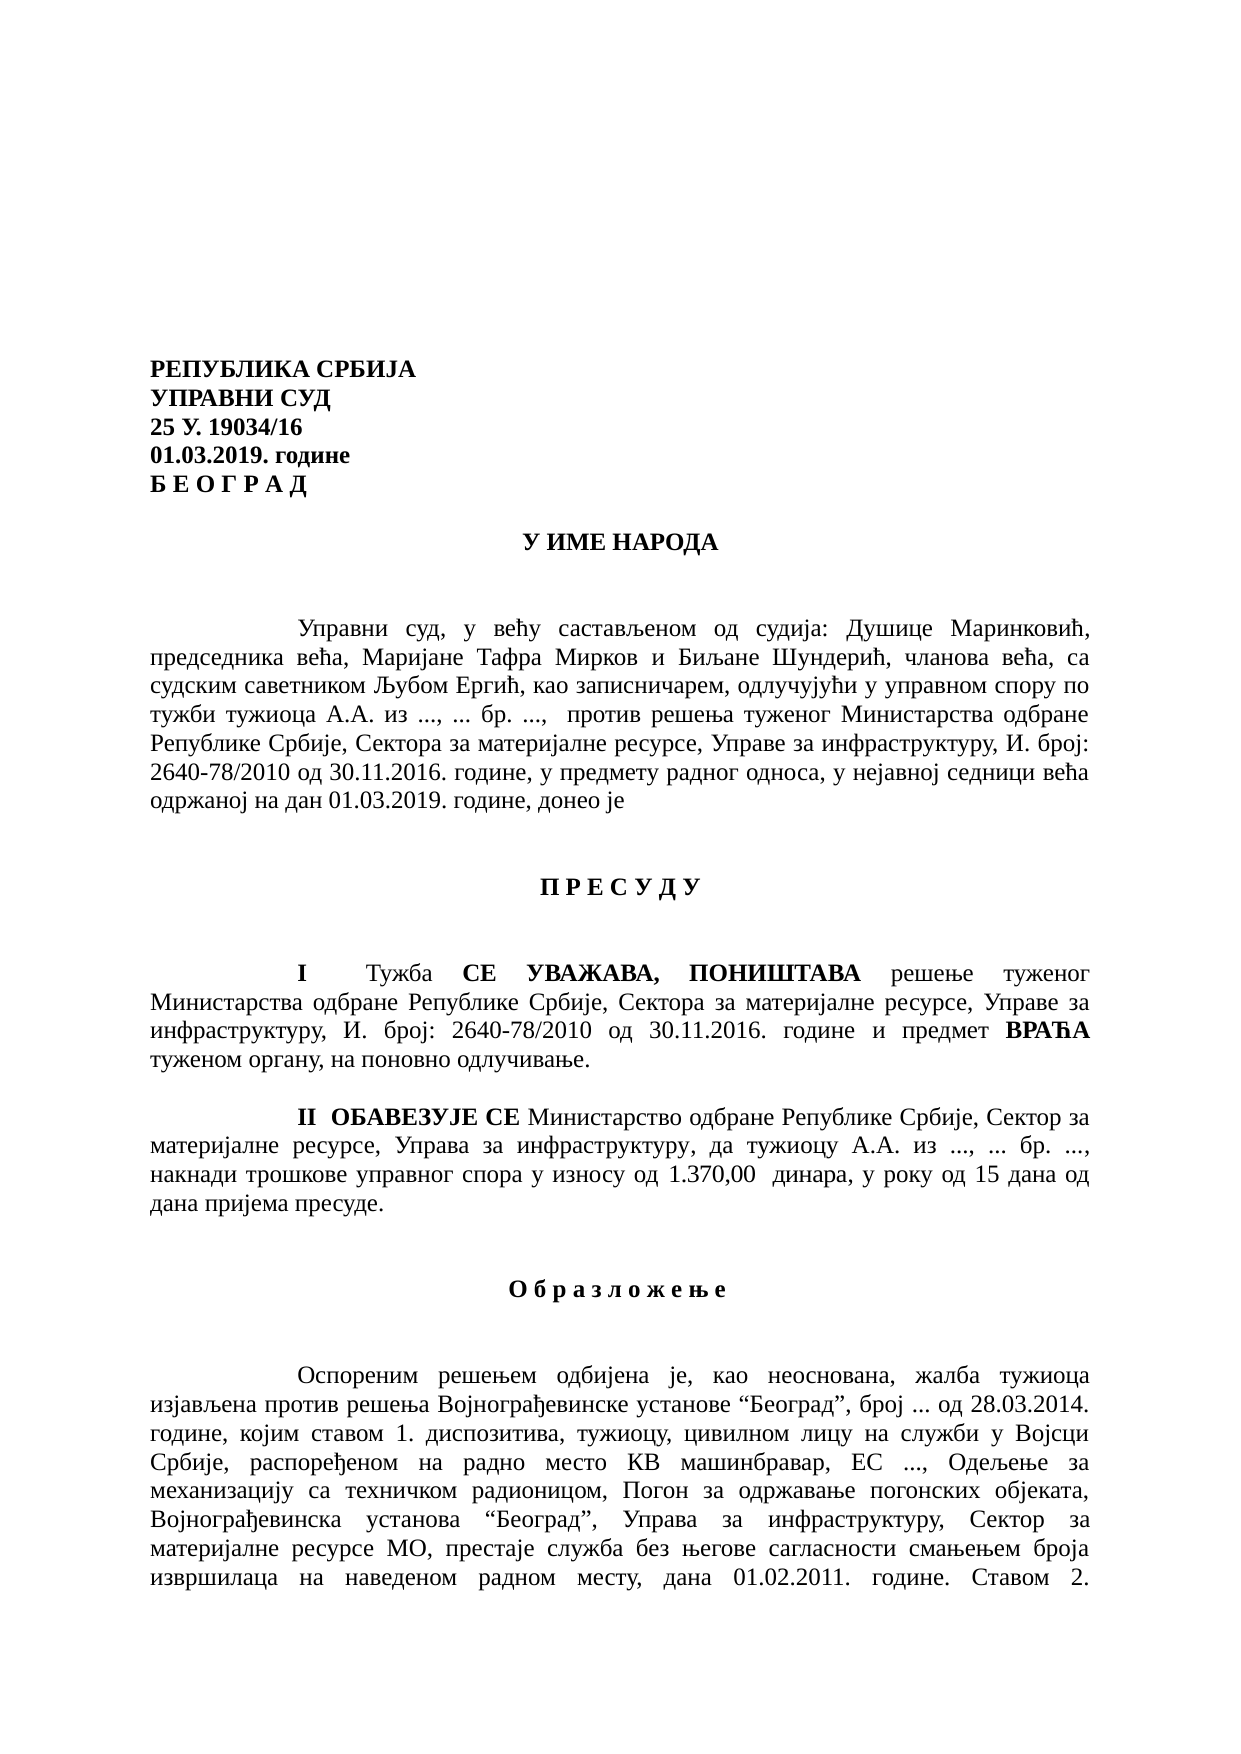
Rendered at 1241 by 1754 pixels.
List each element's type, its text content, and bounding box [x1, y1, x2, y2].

text Оспореним решењем одбијена је, као неоснована, жалба тужиоца изјављена против решења Војнограђевинске установе “Београд”, број ... од 28.03.2014. године, којим ставом 1. диспозитива, тужиоцу, цивилном лицу на служби у Војсци Србије, распоређеном на радно место КВ машинбравар, ЕС ..., Одељење за механизацију са техничком радионицом, Погон за одржавање погонских објеката, Војнограђевинска установа “Београд”, Управа за инфраструктуру, Сектор за материјалне ресурсе МО, престаје служба без његове сагласности смањењем броја извршилаца на наведеном радном месту, дана 01.02.2011. године. Ставом 2. [150, 1360, 1090, 1590]
text Управни суд, у већу састављеном од судија: Душице Маринковић, председника већа, Маријане Тафра Мирков и Биљане Шундерић, чланова већа, са судским саветником Љубом Ергић, као записничарем, одлучујући у управном спору по тужби тужиоца А.А. из ..., ... бр. ..., против решења туженог Министарства одбране Републике Србије, Сектора за материјалне ресурсе, Управе за инфраструктуру, И. број: 2640-78/2010 од 30.11.2016. године, у предмету радног односа, у нејавној седници већа одржаној на дан 01.03.2019. године, донео је [150, 613, 1090, 814]
text II ОБАВЕЗУЈЕ СЕ Министарство одбране Републике Србије, Сектор за материјалне ресурсе, Управа за инфраструктуру, да тужиоцу А.А. из ..., ... бр. ..., накнади трошкове управног спора у износу од 1.370,00 динара, у року од 15 дана од дана пријема пресуде. [150, 1102, 1090, 1217]
text П Р Е С У Д У [150, 872, 1090, 900]
text РЕПУБЛИКА СРБИЈА [150, 148, 1090, 383]
text УПРАВНИ СУД [150, 383, 1090, 412]
text 25 У. 19034/16 [150, 412, 1090, 440]
text О б р а з л о ж е њ е [150, 1274, 1090, 1303]
text 01.03.2019. године [150, 440, 1090, 469]
text У ИМЕ НАРОДА [150, 527, 1090, 555]
text Б Е О Г Р А Д [150, 469, 1090, 498]
text I Тужба СЕ УВАЖАВА, ПОНИШТАВА решење туженог Министарства одбране Републике Србије, Сектора за материјалне ресурсе, Управе за инфраструктуру, И. број: 2640-78/2010 од 30.11.2016. године и предмет ВРАЋА туженом органу, на поновно одлучивање. [150, 958, 1090, 1073]
